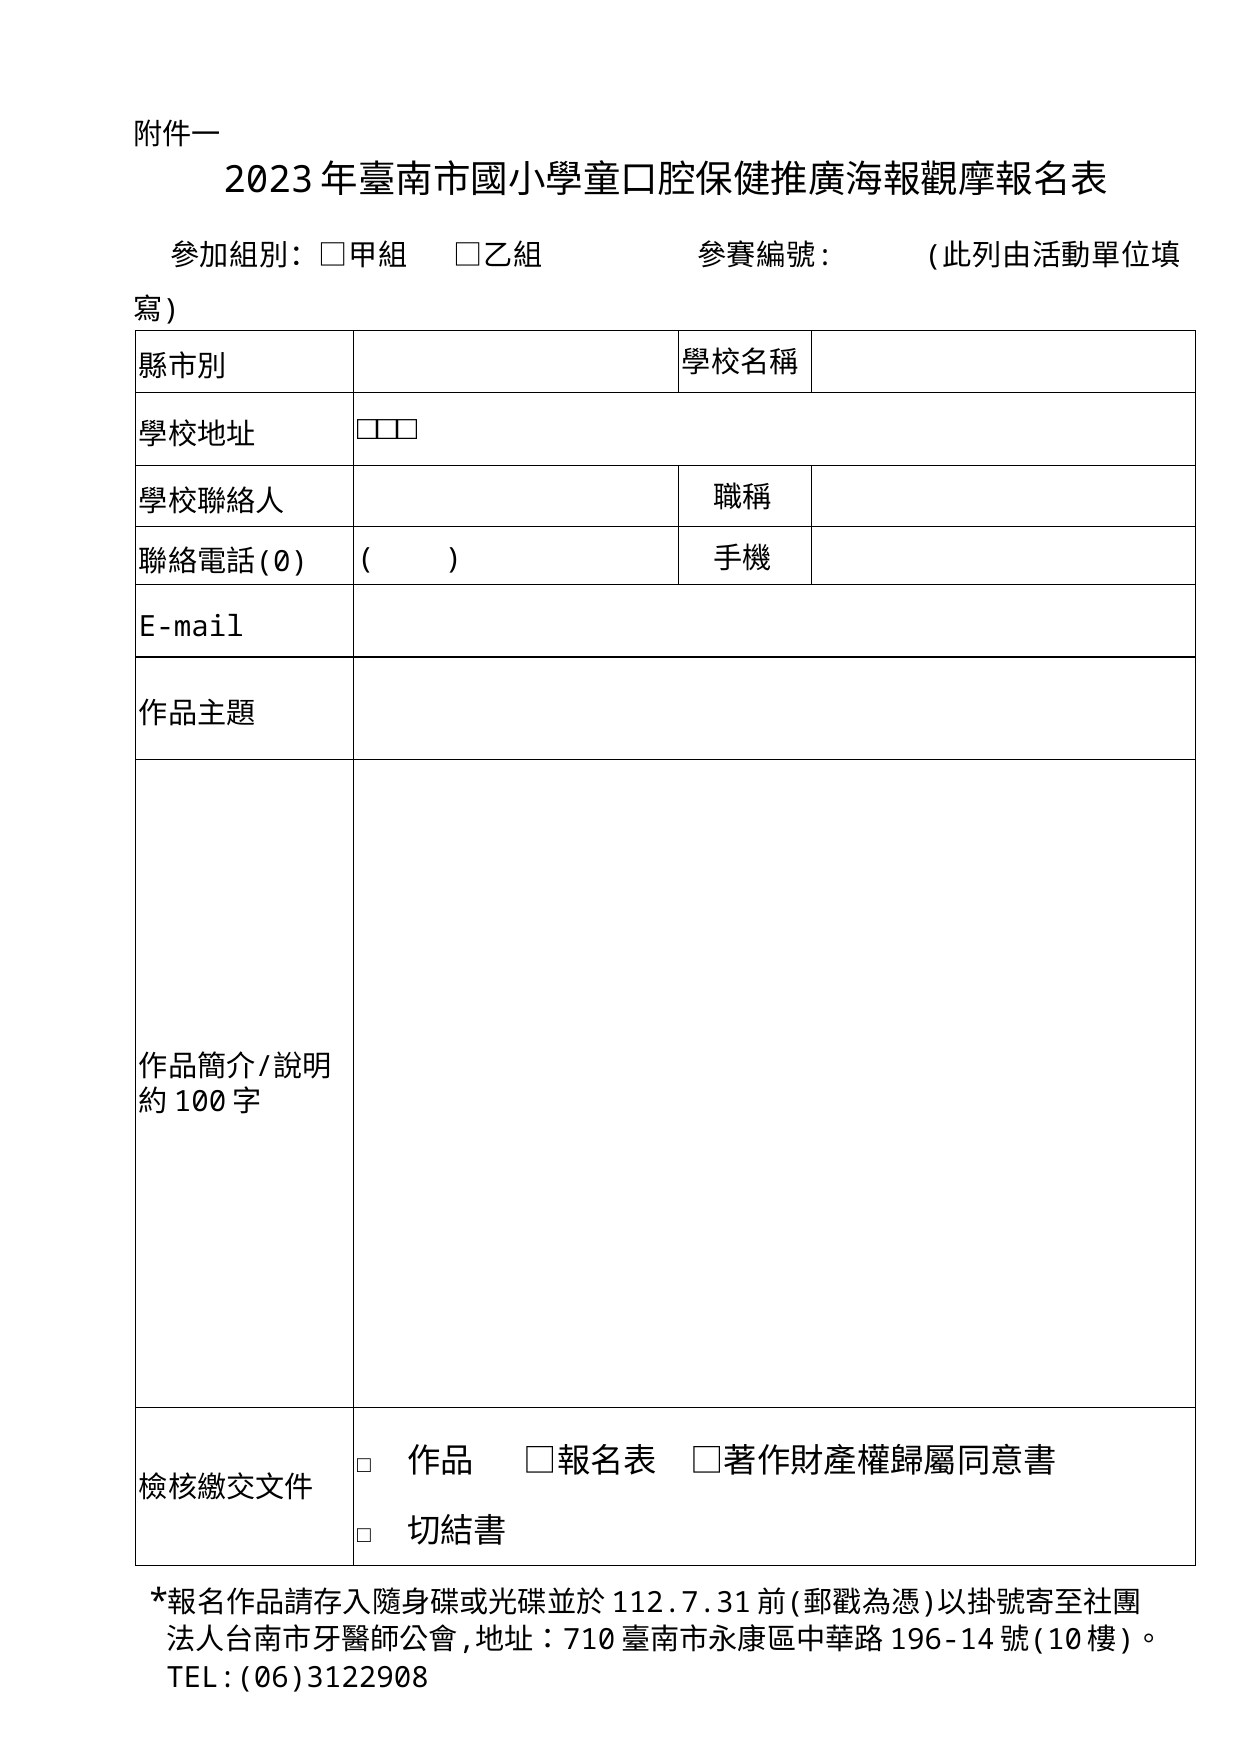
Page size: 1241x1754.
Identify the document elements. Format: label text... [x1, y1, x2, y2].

table_cell ( ) [354, 527, 678, 584]
table_cell E-mail [136, 585, 353, 656]
table_cell [812, 527, 1195, 584]
text 參加組別：□甲組 □乙組 參賽編號: (此列由活動單位填寫) [133, 222, 1181, 330]
text 附件一 [133, 111, 1181, 153]
text 2023年臺南市國小學童口腔保健推廣海報觀摩報名表 [133, 153, 1181, 203]
table_header 學校名稱 [679, 331, 811, 392]
text *報名作品請存入隨身碟或光碟並於112.7.31前(郵戳為憑)以掛號寄至社團法人台南市牙醫師公會,地址：710臺南市永康區中華路196-14號(10樓)。TEL:(06)3122908 [149, 1582, 1171, 1694]
table_cell 作品主題 [136, 658, 353, 759]
table_cell [354, 585, 1195, 656]
table_cell [812, 466, 1195, 526]
table_header [354, 331, 678, 392]
table_cell 作品 □報名表 □著作財產權歸屬同意書 切結書 [354, 1408, 1195, 1565]
table_cell [354, 658, 1195, 759]
table_cell 職稱 [679, 466, 811, 526]
table_cell 作品簡介/說明約100字 [136, 760, 353, 1407]
table_cell 檢核繳交文件 [136, 1408, 353, 1565]
table_cell 學校聯絡人 [136, 466, 353, 526]
table_cell 聯絡電話(0) [136, 527, 353, 584]
table_cell 手機 [679, 527, 811, 584]
table_header [812, 331, 1195, 392]
table_cell [354, 466, 678, 526]
table_header 縣市別 [136, 331, 353, 392]
table_cell □□□ [354, 393, 1195, 465]
table_cell 學校地址 [136, 393, 353, 465]
table_cell [354, 760, 1195, 1407]
